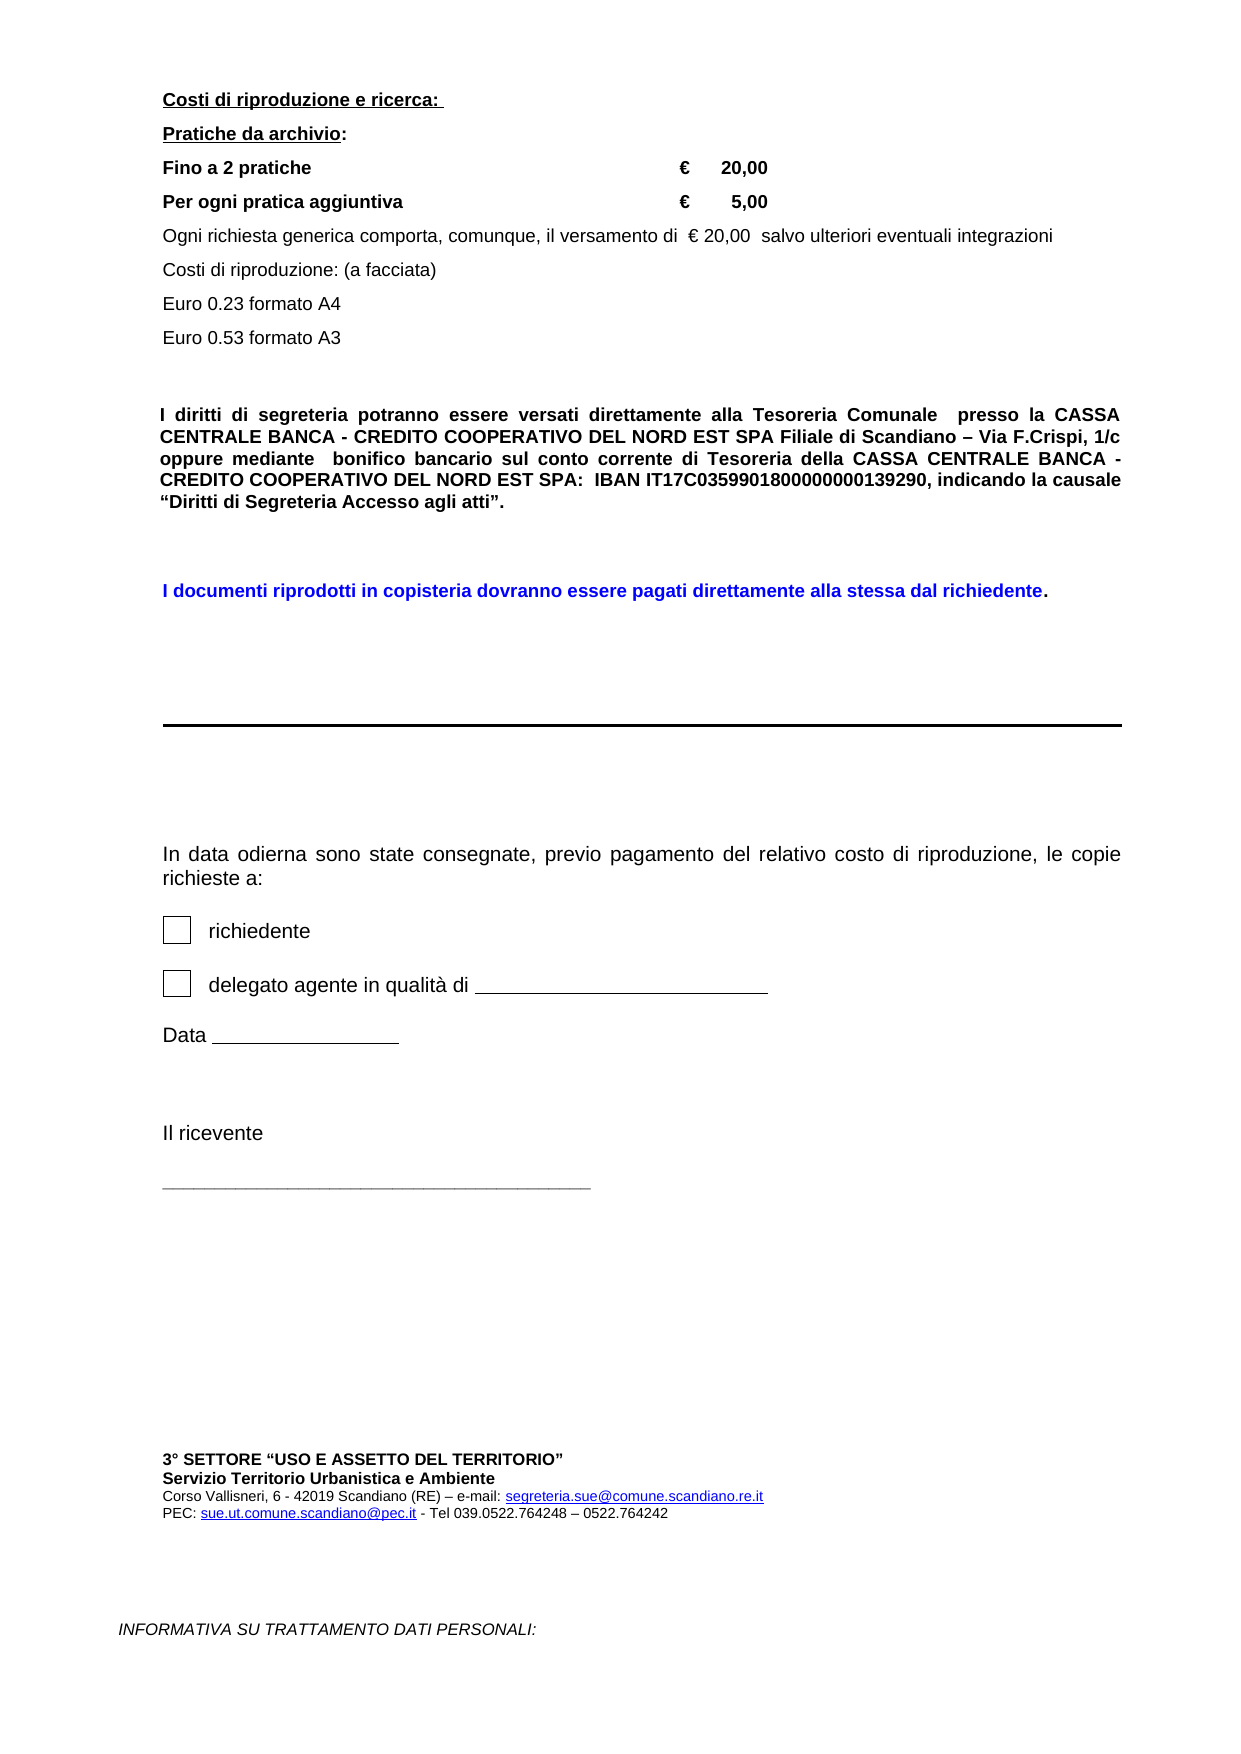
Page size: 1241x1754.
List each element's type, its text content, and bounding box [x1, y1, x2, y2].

text Costi di riproduzione e ricerca: [162, 89, 1122, 110]
text richiedente [162, 915, 1122, 944]
text Euro 0.53 formato A3 [162, 327, 1122, 349]
text I documenti riprodotti in copisteria dovranno essere pagati direttamente alla stessa dal richiedente. [162, 580, 1122, 602]
text Pratiche da archivio: [162, 123, 1122, 144]
text INFORMATIVA SU TRATTAMENTO DATI PERSONALI: [118, 1619, 1122, 1639]
text 3° SETTORE “USO E ASSETTO DEL TERRITORIO” [162, 1450, 1122, 1469]
text Il ricevente [162, 1120, 1122, 1144]
text Costi di riproduzione: (a facciata) [162, 259, 1122, 281]
text Servizio Territorio Urbanistica e Ambiente [162, 1469, 1122, 1488]
text Per ogni pratica aggiuntiva € 5,00 [162, 191, 1122, 212]
text PEC: sue.ut.comune.scandiano@pec.it - Tel 039.0522.764248 – 0522.764242 [162, 1505, 1122, 1522]
text Fino a 2 pratiche € 20,00 [162, 157, 1122, 178]
text Corso Vallisneri, 6 - 42019 Scandiano (RE) – e-mail: segreteria.sue@comune.scandiano.re.it [162, 1488, 1122, 1505]
text Euro 0.23 formato A4 [162, 293, 1122, 314]
text Data [162, 1022, 1122, 1046]
text Ogni richiesta generica comporta, comunque, il versamento di € 20,00 salvo ulteriori eventuali integrazioni [162, 225, 1122, 246]
text delegato agente in qualità di [162, 969, 1122, 997]
text _________________________________________ [162, 1169, 1122, 1191]
text I diritti di segreteria potranno essere versati direttamente alla Tesoreria Comunale presso la CASSA CENTRALE BANCA - CREDITO COOPERATIVO DEL NORD EST SPA Filiale di Scandiano – Via F.Crispi, 1/c oppure mediante bonifico bancario sul conto corrente di Tesoreria della CASSA CENTRALE BANCA - CREDITO COOPERATIVO DEL NORD EST SPA: IBAN IT17C0359901800000000139290, indicando la causale “Diritti di Segreteria Accesso agli atti”. [159, 404, 1122, 512]
text In data odierna sono state consegnate, previo pagamento del relativo costo di riproduzione, le copie richieste a: [162, 842, 1122, 890]
